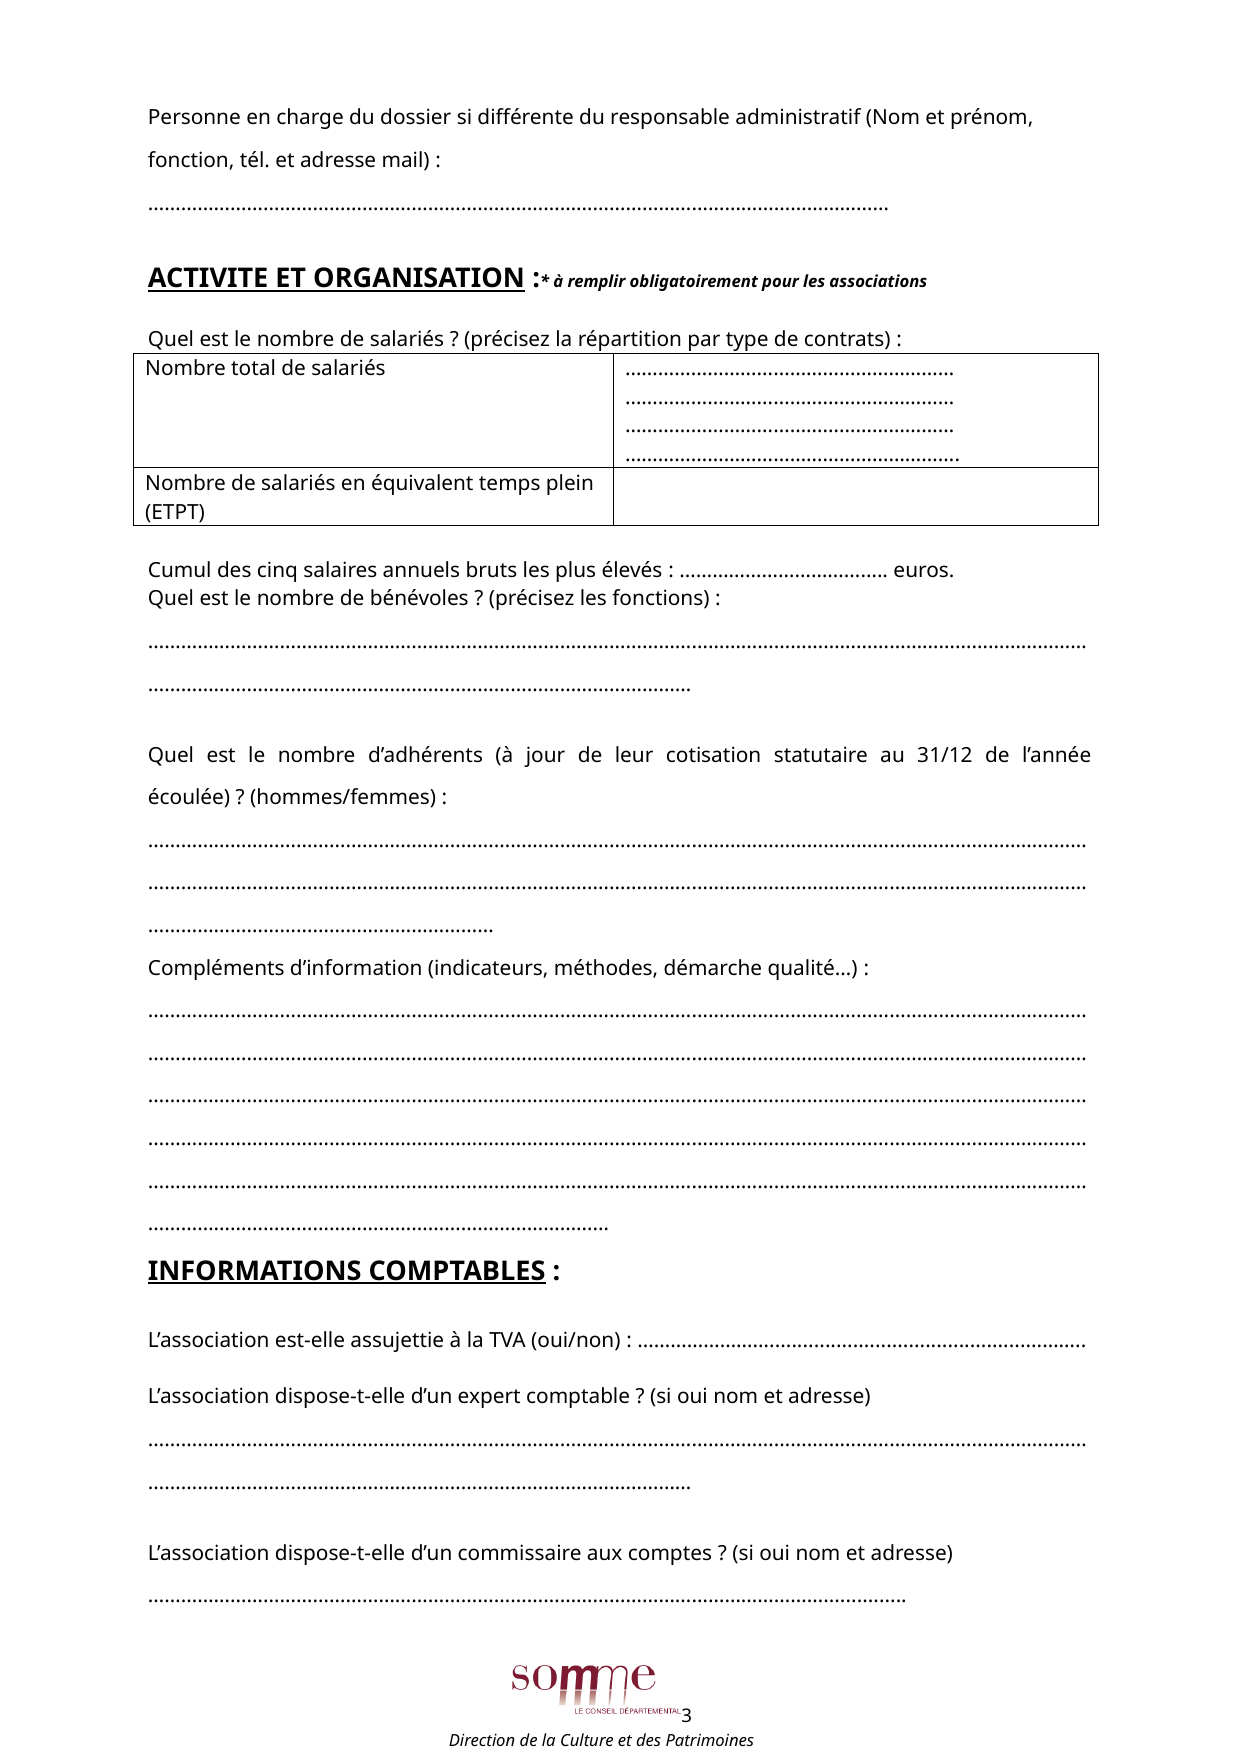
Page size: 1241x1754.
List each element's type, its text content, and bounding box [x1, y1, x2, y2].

text Quel est le nombre de salariés ? (précisez la répartition par type de contrats) : [148, 324, 1093, 352]
text INFORMATIONS COMPTABLES : [148, 1251, 1093, 1288]
text Compléments d’information (indicateurs, méthodes, démarche qualité…) : [148, 953, 1093, 981]
text ………………………………………………………………………………………………………………………………………………………………………………………………………………………………………………………………………………………………………………………………………………………………………………………………………………………………………………………………………………………………………………………………………………………………………………………………………………………………………………………………………………………………………………………………………………………………………………………………………………………………………………………………… [148, 995, 1093, 1237]
text ……………………………………………………………………………………………………………………………………………………………………………………………………………………………………………… [148, 1424, 1093, 1495]
text ……………………………………………………………………………………………………………………………………………………………………………………………………………………………………………………………………………………………………………………………………………………………………… [148, 825, 1093, 938]
text L’association dispose-t-elle d’un commissaire aux comptes ? (si oui nom et adresse) [148, 1538, 1093, 1566]
text Quel est le nombre de bénévoles ? (précisez les fonctions) : [148, 583, 1093, 612]
table_header Nombre total de salariés [134, 354, 613, 467]
table_cell [614, 468, 1098, 525]
text ……………………………………………………………………………………………………………………………………………………………………………………………………………………………………………… [148, 626, 1093, 697]
text Personne en charge du dossier si différente du responsable administratif (Nom et prénom, fonction, tél. et adresse mail) : ……………………………………………………………………………………………………………………… [148, 102, 1093, 216]
table_cell Nombre de salariés en équivalent temps plein (ETPT) [134, 468, 613, 525]
text Quel est le nombre d’adhérents (à jour de leur cotisation statutaire au 31/12 de l’année écoulée) ? (hommes/femmes) : [148, 740, 1093, 811]
text Cumul des cinq salaires annuels bruts les plus élevés : ……………………………….. euros. [148, 555, 1093, 583]
picture [511, 1664, 682, 1723]
text L’association dispose-t-elle d’un expert comptable ? (si oui nom et adresse) [148, 1382, 1093, 1410]
table_header …………………………………………………… …………………………………………………… …………………………………………………… ……………………………………………………. [614, 354, 1098, 467]
text L’association est-elle assujettie à la TVA (oui/non) : …………………….................................................…….. [148, 1325, 1093, 1353]
text ……………………………………………………………………………………………………………............... [148, 1580, 1093, 1609]
text ACTIVITE ET ORGANISATION :* à remplir obligatoirement pour les associations [148, 259, 1093, 296]
